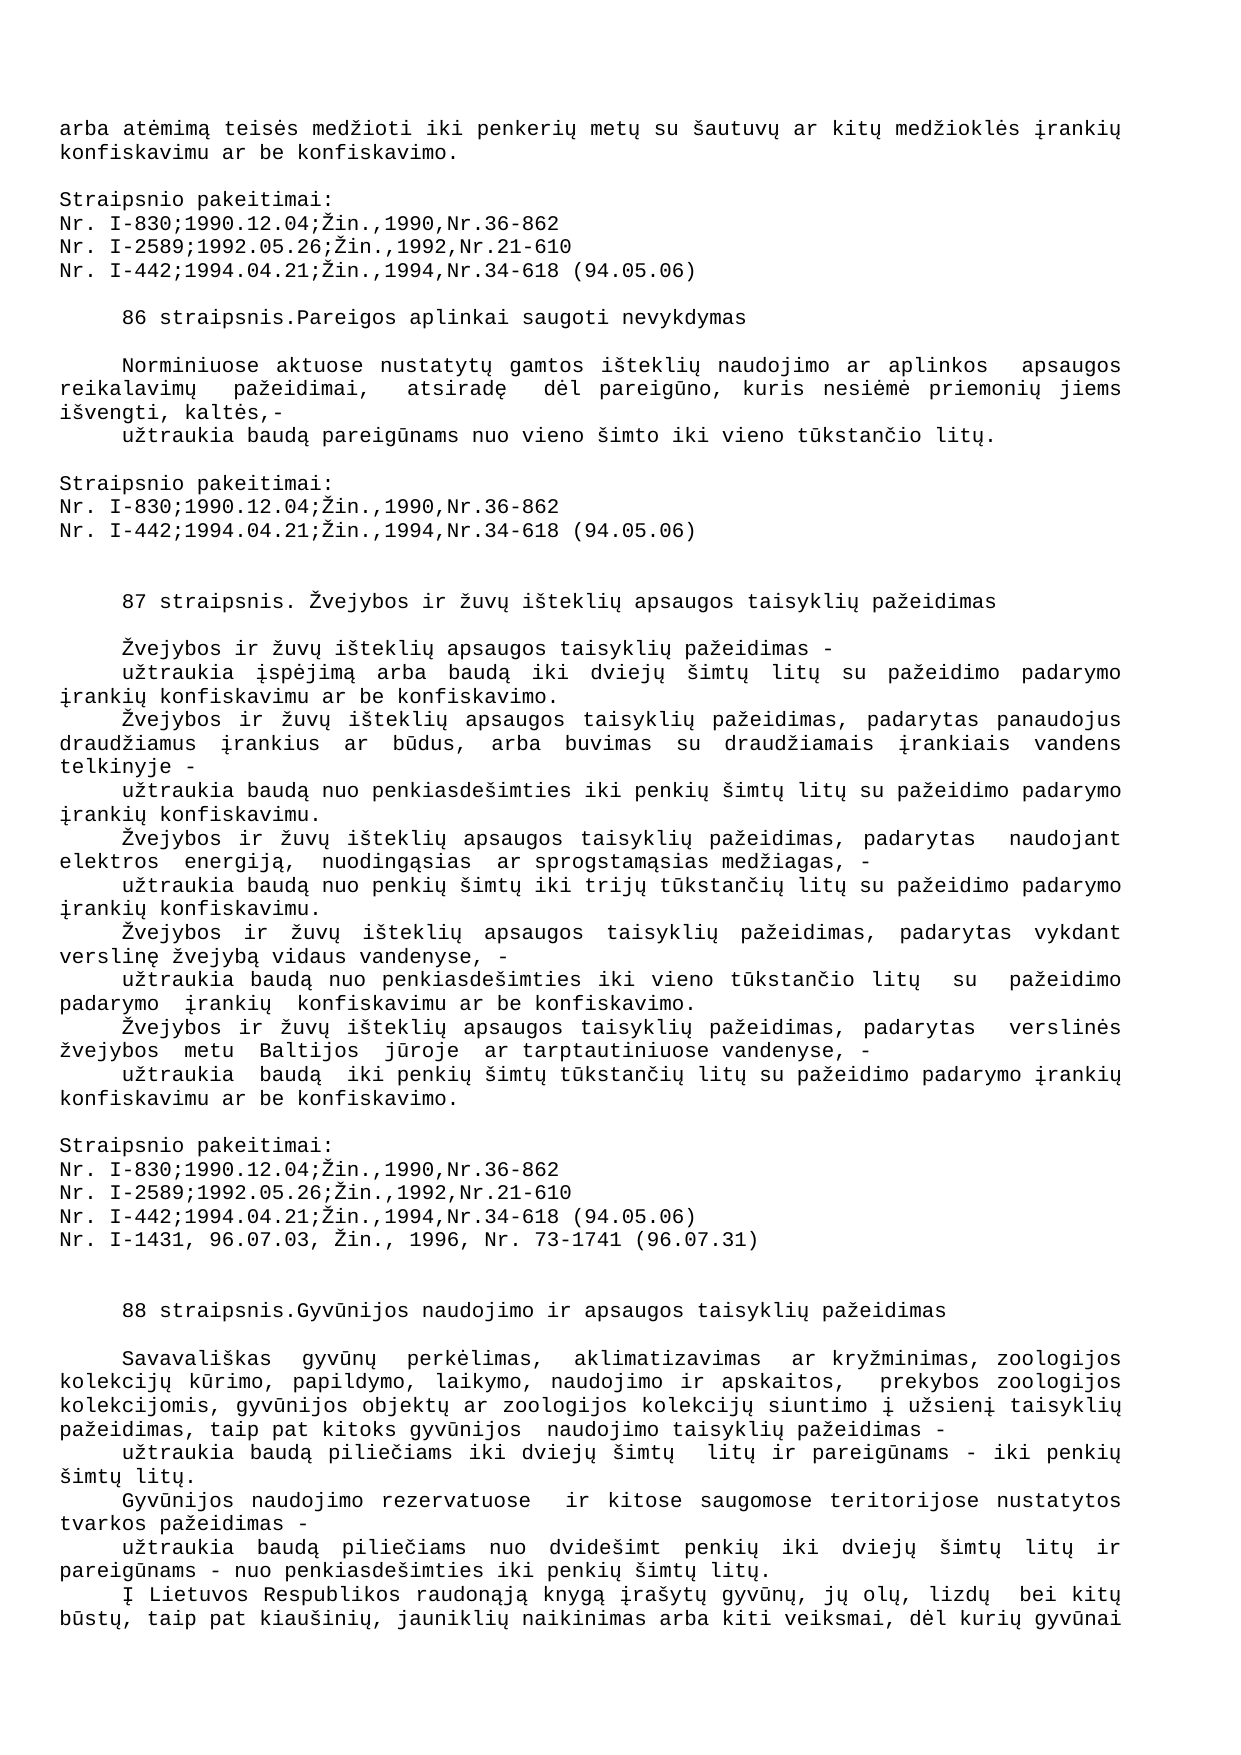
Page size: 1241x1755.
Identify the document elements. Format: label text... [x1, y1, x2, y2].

text Žvejybos ir žuvų išteklių apsaugos taisyklių pažeidimas, padarytas verslinės žvejybos metu Baltijos jūroje ar tarptautiniuose vandenyse, - [59, 1017, 1122, 1064]
text užtraukia baudą nuo penkiasdešimties iki penkių šimtų litų su pažeidimo padarymo įrankių konfiskavimu. [59, 780, 1122, 827]
text užtraukia baudą nuo penkiasdešimties iki vieno tūkstančio litų su pažeidimo padarymo įrankių konfiskavimu ar be konfiskavimo. [59, 969, 1122, 1017]
text Nr. I-2589;1992.05.26;Žin.,1992,Nr.21-610 [59, 1182, 1122, 1206]
text užtraukia baudą nuo penkių šimtų iki trijų tūkstančių litų su pažeidimo padarymo įrankių konfiskavimu. [59, 875, 1122, 922]
text 87 straipsnis. Žvejybos ir žuvų išteklių apsaugos taisyklių pažeidimas [59, 591, 1122, 615]
text Norminiuose aktuose nustatytų gamtos išteklių naudojimo ar aplinkos apsaugos reikalavimų pažeidimai, atsiradę dėl pareigūno, kuris nesiėmė priemonių jiems išvengti, kaltės,- [59, 354, 1122, 426]
text Į Lietuvos Respublikos raudonąją knygą įrašytų gyvūnų, jų olų, lizdų bei kitų būstų, taip pat kiaušinių, jauniklių naikinimas arba kiti veiksmai, dėl kurių gyvūnai [59, 1584, 1122, 1631]
text Nr. I-2589;1992.05.26;Žin.,1992,Nr.21-610 [59, 236, 1122, 260]
text Nr. I-442;1994.04.21;Žin.,1994,Nr.34-618 (94.05.06) [59, 260, 1122, 284]
text Žvejybos ir žuvų išteklių apsaugos taisyklių pažeidimas, padarytas vykdant verslinę žvejybą vidaus vandenyse, - [59, 922, 1122, 969]
text 86 straipsnis.Pareigos aplinkai saugoti nevykdymas [59, 307, 1122, 331]
text Nr. I-442;1994.04.21;Žin.,1994,Nr.34-618 (94.05.06) [59, 1206, 1122, 1229]
text Žvejybos ir žuvų išteklių apsaugos taisyklių pažeidimas, padarytas naudojant elektros energiją, nuodingąsias ar sprogstamąsias medžiagas, - [59, 827, 1122, 875]
text 88 straipsnis.Gyvūnijos naudojimo ir apsaugos taisyklių pažeidimas [59, 1300, 1122, 1324]
text arba atėmimą teisės medžioti iki penkerių metų su šautuvų ar kitų medžioklės įrankių konfiskavimu ar be konfiskavimo. [59, 118, 1122, 165]
text Žvejybos ir žuvų išteklių apsaugos taisyklių pažeidimas, padarytas panaudojus draudžiamus įrankius ar būdus, arba buvimas su draudžiamais įrankiais vandens telkinyje - [59, 709, 1122, 780]
text Gyvūnijos naudojimo rezervatuose ir kitose saugomose teritorijose nustatytos tvarkos pažeidimas - [59, 1489, 1122, 1537]
text užtraukia baudą pareigūnams nuo vieno šimto iki vieno tūkstančio litų. [59, 426, 1122, 449]
text Nr. I-1431, 96.07.03, Žin., 1996, Nr. 73-1741 (96.07.31) [59, 1229, 1122, 1253]
text Straipsnio pakeitimai: [59, 473, 1122, 496]
text užtraukia baudą iki penkių šimtų tūkstančių litų su pažeidimo padarymo įrankių konfiskavimu ar be konfiskavimo. [59, 1064, 1122, 1111]
text užtraukia įspėjimą arba baudą iki dviejų šimtų litų su pažeidimo padarymo įrankių konfiskavimu ar be konfiskavimo. [59, 662, 1122, 709]
text Nr. I-830;1990.12.04;Žin.,1990,Nr.36-862 [59, 213, 1122, 236]
text Nr. I-830;1990.12.04;Žin.,1990,Nr.36-862 [59, 496, 1122, 520]
text užtraukia baudą piliečiams nuo dvidešimt penkių iki dviejų šimtų litų ir pareigūnams - nuo penkiasdešimties iki penkių šimtų litų. [59, 1537, 1122, 1584]
text Žvejybos ir žuvų išteklių apsaugos taisyklių pažeidimas - [59, 638, 1122, 662]
text Savavališkas gyvūnų perkėlimas, aklimatizavimas ar kryžminimas, zoologijos kolekcijų kūrimo, papildymo, laikymo, naudojimo ir apskaitos, prekybos zoologijos kolekcijomis, gyvūnijos objektų ar zoologijos kolekcijų siuntimo į užsienį taisyklių pažeidimas, taip pat kitoks gyvūnijos naudojimo taisyklių pažeidimas - [59, 1348, 1122, 1442]
text Straipsnio pakeitimai: [59, 1135, 1122, 1158]
text Nr. I-442;1994.04.21;Žin.,1994,Nr.34-618 (94.05.06) [59, 520, 1122, 544]
text Nr. I-830;1990.12.04;Žin.,1990,Nr.36-862 [59, 1158, 1122, 1182]
text Straipsnio pakeitimai: [59, 189, 1122, 213]
text užtraukia baudą piliečiams iki dviejų šimtų litų ir pareigūnams - iki penkių šimtų litų. [59, 1442, 1122, 1489]
